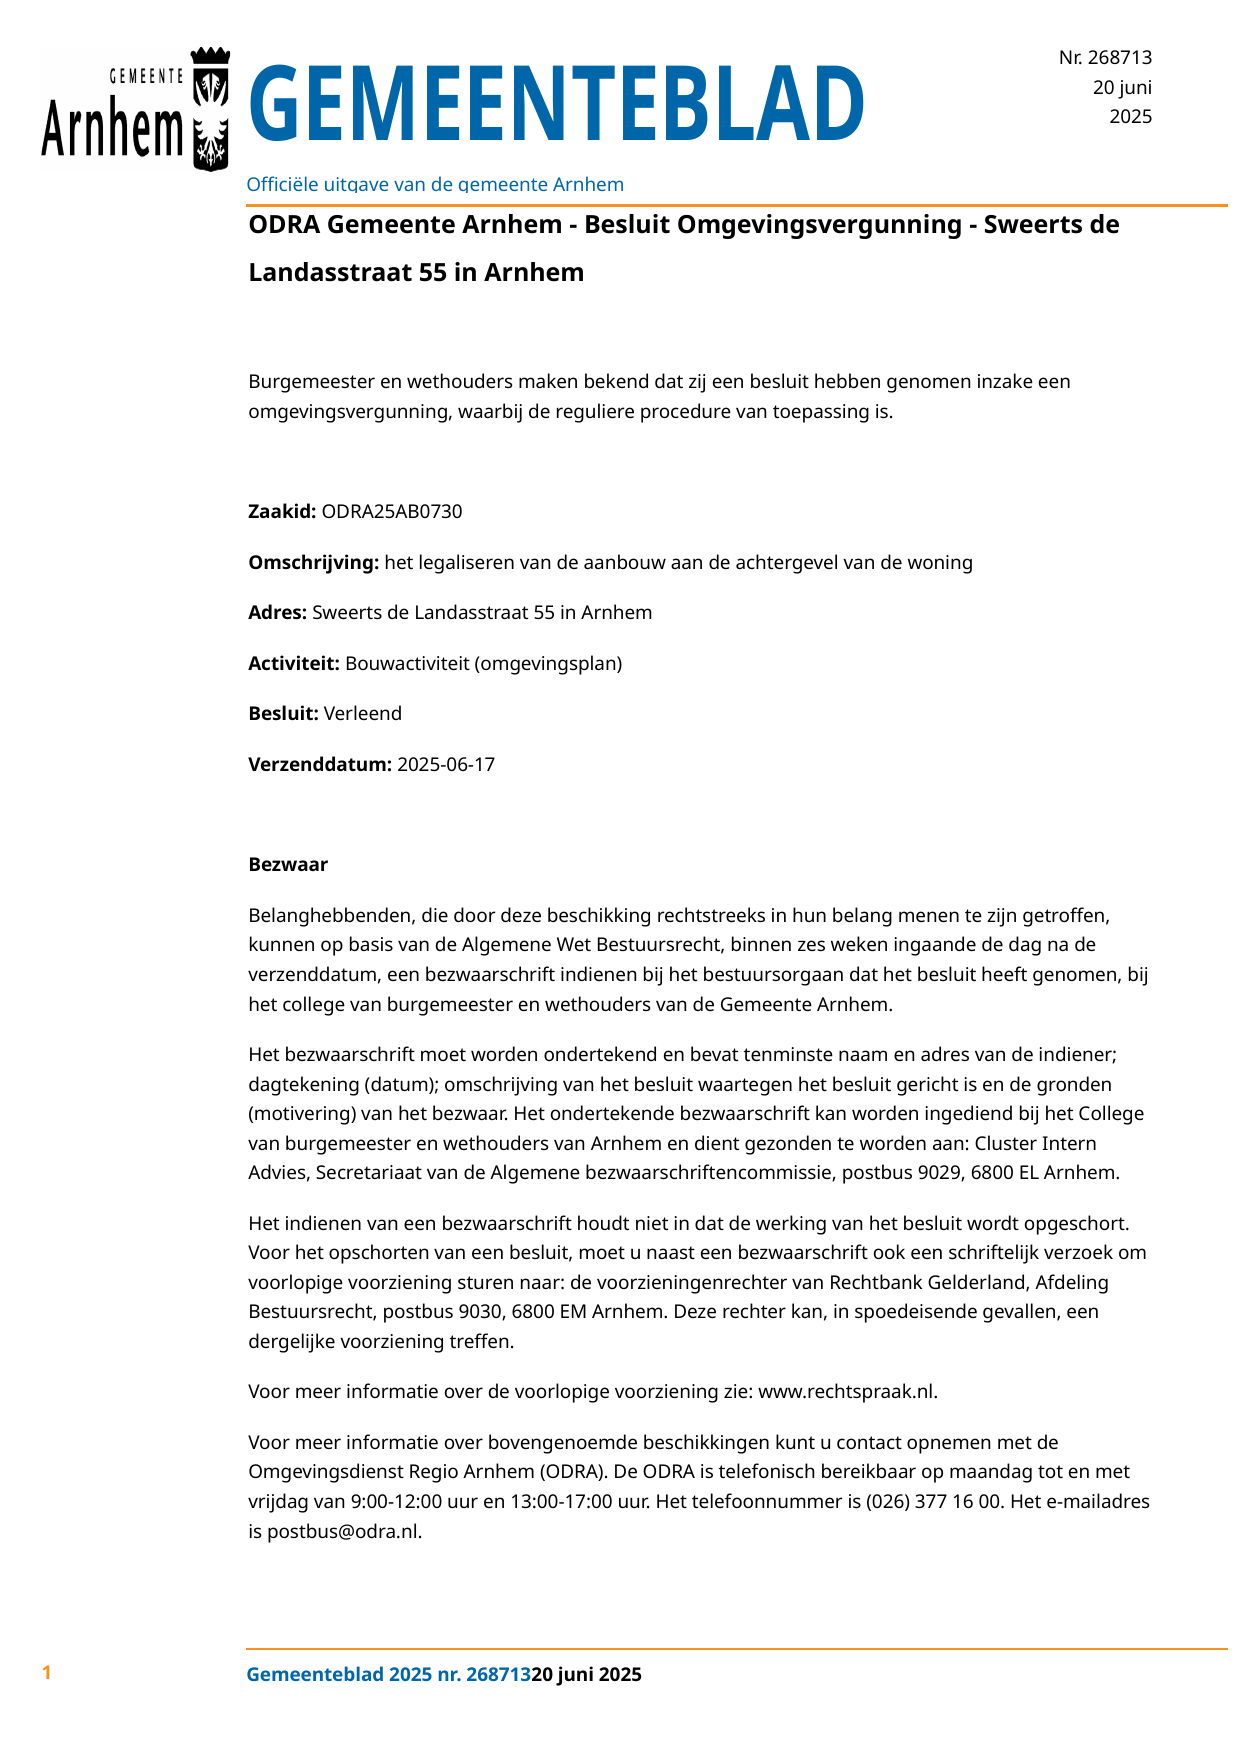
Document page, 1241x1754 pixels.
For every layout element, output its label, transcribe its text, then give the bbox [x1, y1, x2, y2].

text Adres: Sweerts de Landasstraat 55 in Arnhem [248, 599, 1152, 625]
picture [41, 47, 231, 172]
text Zaakid: ODRA25AB0730 [248, 499, 1152, 524]
text ODRA Gemeente Arnhem - Besluit Omgevingsvergunning - Sweerts de Landasstraat 55 in Arnhem [248, 207, 1152, 288]
text Omschrijving: het legaliseren van de aanbouw aan de achtergevel van de woning [248, 549, 1152, 575]
text Burgemeester en wethouders maken bekend dat zij een besluit hebben genomen inzake een omgevingsvergunning, waarbij de reguliere procedure van toepassing is. [248, 368, 1152, 424]
text Het bezwaarschrift moet worden ondertekend en bevat tenminste naam en adres van de indiener; dagtekening (datum); omschrijving van het besluit waartegen het besluit gericht is en de gronden (motivering) van het bezwaar. Het ondertekende bezwaarschrift kan worden ingediend bij het College van burgemeester en wethouders van Arnhem en dient gezonden te worden aan: Cluster Intern Advies, Secretariaat van de Algemene bezwaarschriftencommissie, postbus 9029, 6800 EL Arnhem. [248, 1041, 1152, 1185]
text Het indienen van een bezwaarschrift houdt niet in dat de werking van het besluit wordt opgeschort. Voor het opschorten van een besluit, moet u naast een bezwaarschrift ook een schriftelijk verzoek om voorlopige voorziening sturen naar: de voorzieningenrechter van Rechtbank Gelderland, Afdeling Bestuursrecht, postbus 9030, 6800 EM Arnhem. Deze rechter kan, in spoedeisende gevallen, een dergelijke voorziening treffen. [248, 1210, 1152, 1354]
text Voor meer informatie over bovengenoemde beschikkingen kunt u contact opnemen met de Omgevingsdienst Regio Arnhem (ODRA). De ODRA is telefonisch bereikbaar op maandag tot en met vrijdag van 9:00-12:00 uur en 13:00-17:00 uur. Het telefoonnummer is (026) 377 16 00. Het e-mailadres is postbus@odra.nl. [248, 1429, 1152, 1544]
text Bezwaar [248, 852, 1152, 877]
text Voor meer informatie over de voorlopige voorziening zie: www.rechtspraak.nl. [248, 1379, 1152, 1404]
text Besluit: Verleend [248, 700, 1152, 726]
text Belanghebbenden, die door deze beschikking rechtstreeks in hun belang menen te zijn getroffen, kunnen op basis van de Algemene Wet Bestuursrecht, binnen zes weken ingaande de dag na de verzenddatum, een bezwaarschrift indienen bij het bestuursorgaan dat het besluit heeft genomen, bij het college van burgemeester en wethouders van de Gemeente Arnhem. [248, 902, 1152, 1017]
text Activiteit: Bouwactiviteit (omgevingsplan) [248, 650, 1152, 676]
text Verzenddatum: 2025-06-17 [248, 751, 1152, 777]
